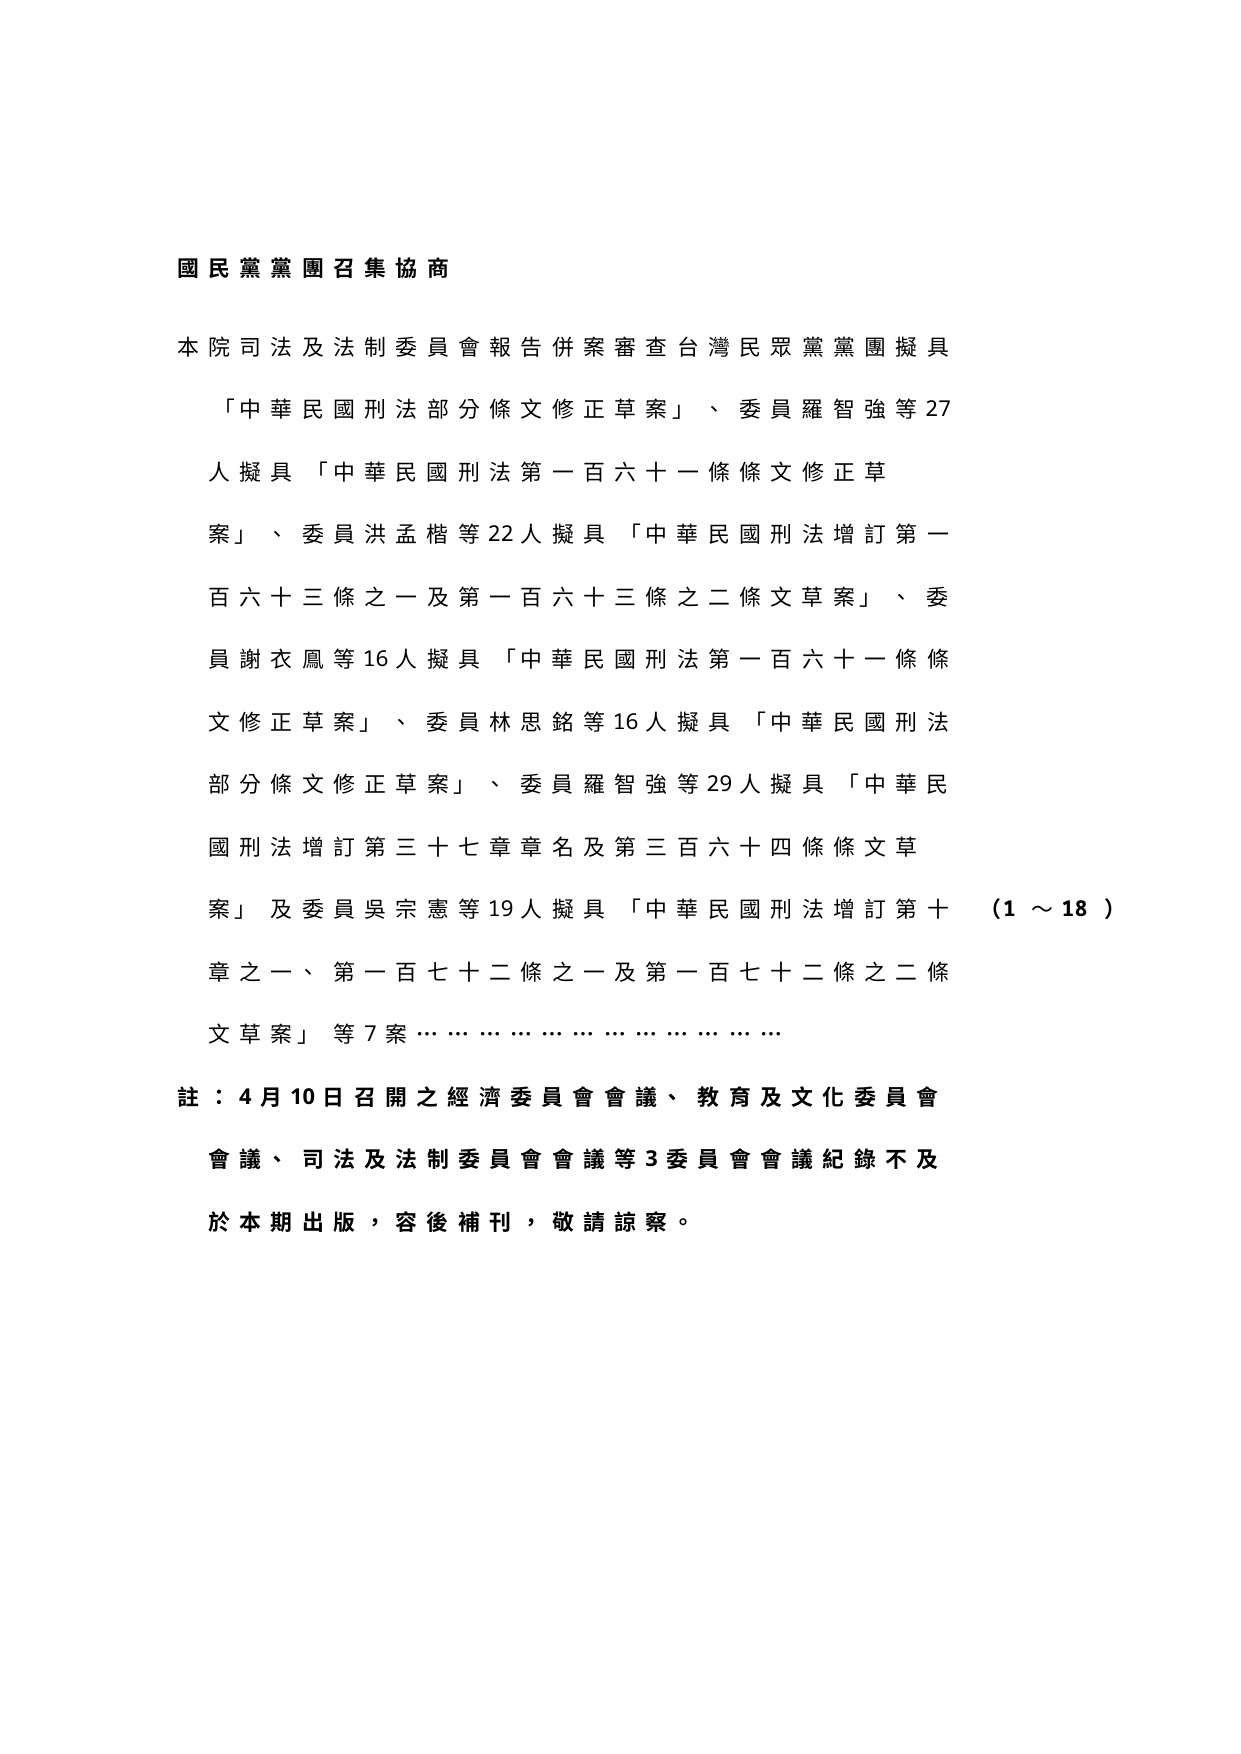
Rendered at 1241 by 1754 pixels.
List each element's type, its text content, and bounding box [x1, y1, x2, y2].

table_cell ） [1091, 315, 1108, 1064]
table_cell ～ [1023, 315, 1053, 1064]
table_cell 本院司法及法制委員會報告併案審查台灣民眾黨黨團擬具「中華民國刑法部分條文修正草案」、委員羅智強等27人擬具「中華民國刑法第一百六十一條條文修正草案」、委員洪孟楷等22人擬具「中華民國刑法增訂第一百六十三條之一及第一百六十三條之二條文草案」、委員謝衣鳯等16人擬具「中華民國刑法第一百六十一條條文修正草案」、委員林思銘等16人擬具「中華民國刑法部分條文修正草案」、委員羅智強等29人擬具「中華民國刑法增訂第三十七章章名及第三百六十四條條文草案」及委員吳宗憲等19人擬具「中華民國刑法增訂第十章之一、第一百七十二條之一及第一百七十二條之二條文草案」等7案……………………………… [150, 315, 967, 1064]
table_cell 註：4月10日召開之經濟委員會會議、教育及文化委員會會議、司法及法制委員會會議等3委員會會議紀錄不及於本期出版，容後補刊，敬請諒察。 [150, 1065, 967, 1252]
table_cell [967, 1065, 986, 1252]
table_cell 國民黨黨團召集協商 [150, 219, 1108, 314]
table_cell [1053, 1065, 1091, 1252]
table_cell 1 [986, 315, 1023, 1064]
table_cell [1023, 1065, 1053, 1252]
table_cell [986, 1065, 1023, 1252]
table_cell 18 [1053, 315, 1091, 1064]
table_cell [1091, 1065, 1108, 1252]
table_cell （ [967, 315, 986, 1064]
